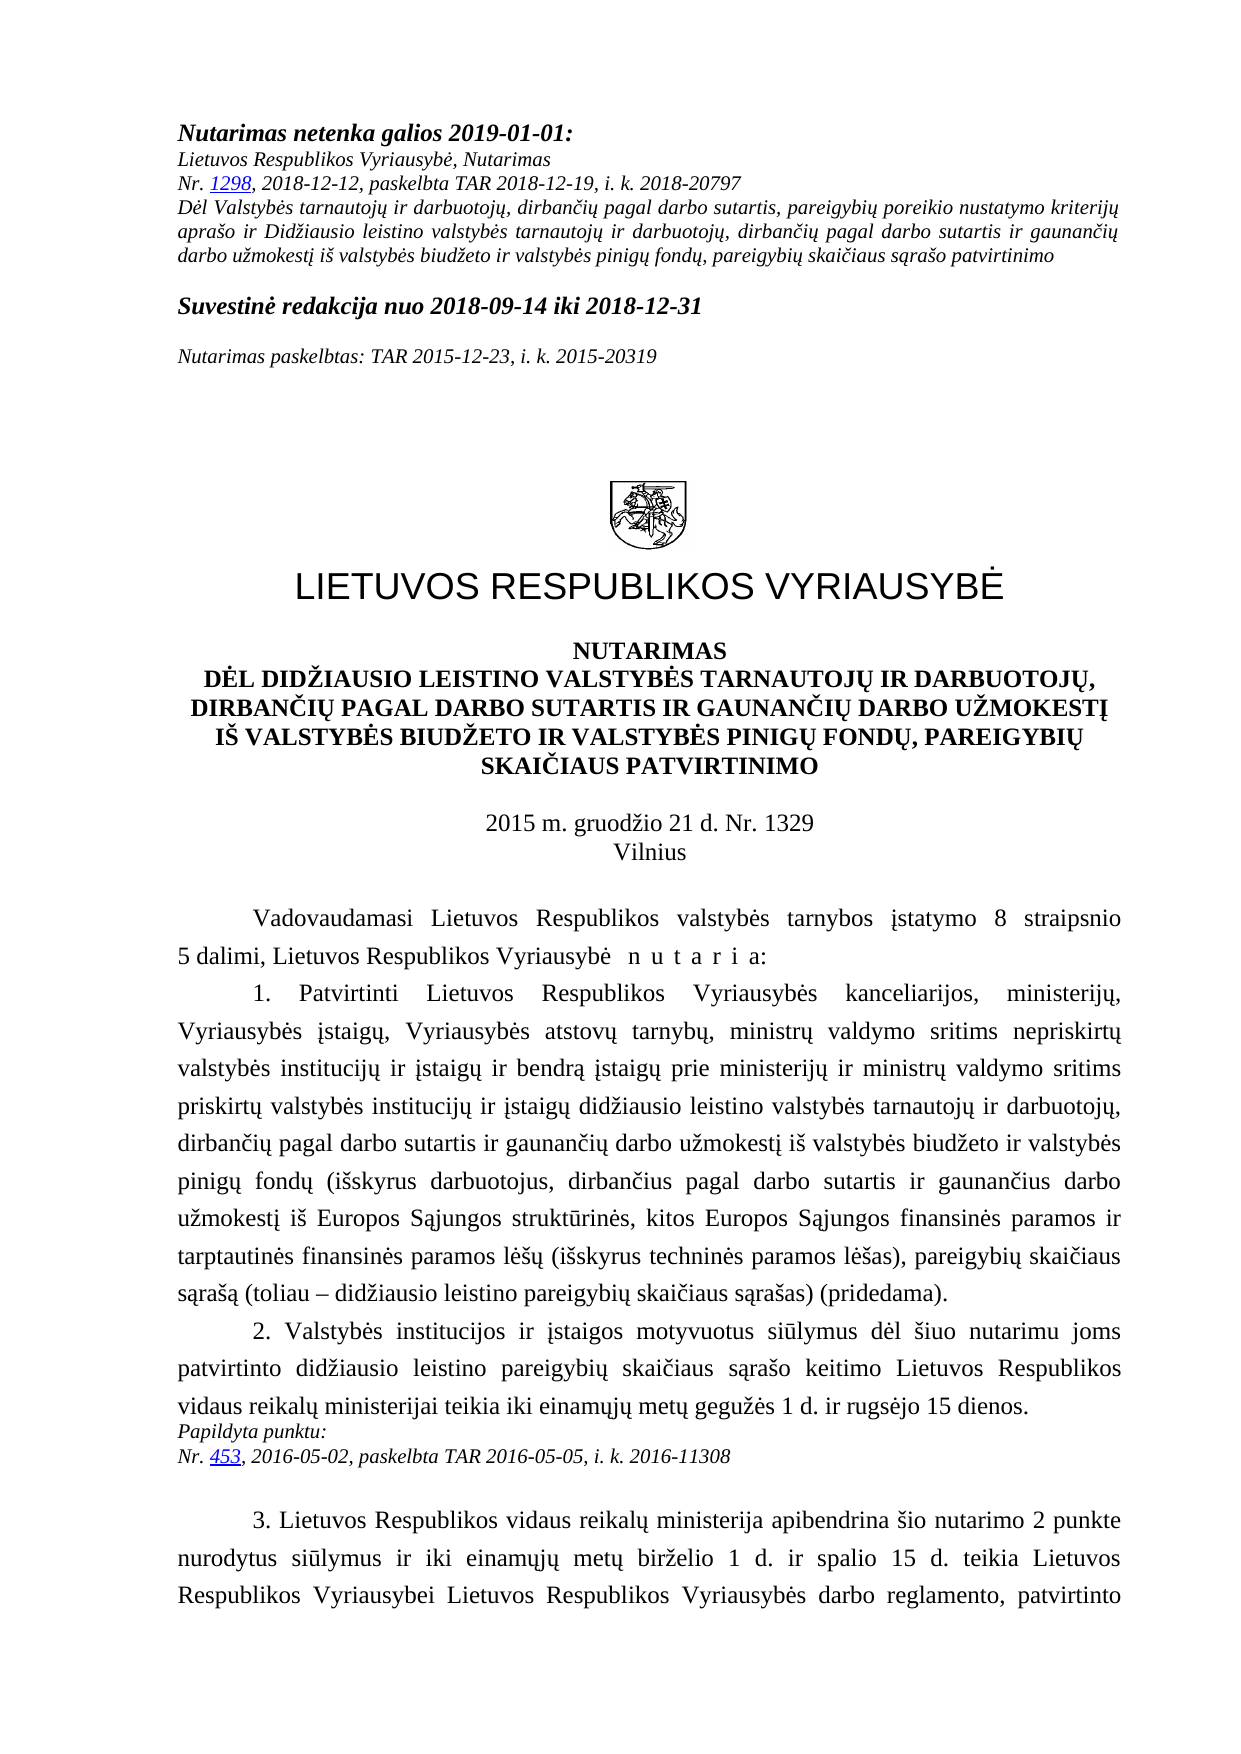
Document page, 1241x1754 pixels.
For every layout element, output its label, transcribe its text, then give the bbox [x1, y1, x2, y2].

text 1. Patvirtinti Lietuvos Respublikos Vyriausybės kanceliarijos, ministerijų, Vyriausybės įstaigų, Vyriausybės atstovų tarnybų, ministrų valdymo sritims nepriskirtų valstybės institucijų ir įstaigų ir bendrą įstaigų prie ministerijų ir ministrų valdymo sritims priskirtų valstybės institucijų ir įstaigų didžiausio leistino valstybės tarnautojų ir darbuotojų, dirbančių pagal darbo sutartis ir gaunančių darbo užmokestį iš valstybės biudžeto ir valstybės pinigų fondų (išskyrus darbuotojus, dirbančius pagal darbo sutartis ir gaunančius darbo užmokestį iš Europos Sąjungos struktūrinės, kitos Europos Sąjungos finansinės paramos ir tarptautinės finansinės paramos lėšų (išskyrus techninės paramos lėšas), pareigybių skaičiaus sąrašą (toliau – didžiausio leistino pareigybių skaičiaus sąrašas) (pridedama). [177, 969, 1122, 1307]
text Lietuvos Respublikos Vyriausybė [177, 564, 1122, 607]
text Vadovaudamasi Lietuvos Respublikos valstybės tarnybos įstatymo 8 straipsnio 5 dalimi, Lietuvos Respublikos Vyriausybė nutaria: [177, 894, 1122, 969]
text Nutarimas netenka galios 2019-01-01: [177, 118, 1122, 147]
text Papildyta punktu: [177, 1419, 1122, 1443]
text nutarimas [177, 636, 1122, 664]
text Nutarimas paskelbtas: TAR 2015-12-23, i. k. 2015-20319 [177, 344, 1122, 368]
text Dėl DIDŽIAUSIO LEISTINO VALSTYBĖS TARNAUTOJŲ IR DARBUOTOJŲ, DIRBANČIŲ PAGAL DARBO SUTARTIS IR GAUNANČIŲ DARBO UŽMOKESTĮ IŠ VALSTYBĖS BIUDŽETO IR VALSTYBĖS PINIGŲ FONDŲ, PAREIGYBIŲ SKAIČIAUS PATVIRTINIMO [177, 664, 1122, 779]
text Suvestinė redakcija nuo 2018-09-14 iki 2018-12-31 [177, 291, 1122, 320]
text 2015 m. gruodžio 21 d. Nr. 1329 Vilnius [177, 808, 1122, 866]
text Nr. 453, 2016-05-02, paskelbta TAR 2016-05-05, i. k. 2016-11308 [177, 1443, 1122, 1468]
text 2. Valstybės institucijos ir įstaigos motyvuotus siūlymus dėl šiuo nutarimu joms patvirtinto didžiausio leistino pareigybių skaičiaus sąrašo keitimo Lietuvos Respublikos vidaus reikalų ministerijai teikia iki einamųjų metų gegužės 1 d. ir rugsėjo 15 dienos. [177, 1307, 1122, 1419]
text Lietuvos Respublikos Vyriausybė, Nutarimas [177, 147, 1122, 171]
text 3. Lietuvos Respublikos vidaus reikalų ministerija apibendrina šio nutarimo 2 punkte nurodytus siūlymus ir iki einamųjų metų birželio 1 d. ir spalio 15 d. teikia Lietuvos Respublikos Vyriausybei Lietuvos Respublikos Vyriausybės darbo reglamento, patvirtinto [177, 1496, 1122, 1609]
text Nr. 1298, 2018-12-12, paskelbta TAR 2018-12-19, i. k. 2018-20797 [177, 171, 1122, 195]
text Dėl Valstybės tarnautojų ir darbuotojų, dirbančių pagal darbo sutartis, pareigybių poreikio nustatymo kriterijų aprašo ir Didžiausio leistino valstybės tarnautojų ir darbuotojų, dirbančių pagal darbo sutartis ir gaunančių darbo užmokestį iš valstybės biudžeto ir valstybės pinigų fondų, pareigybių skaičiaus sąrašo patvirtinimo [177, 195, 1122, 267]
